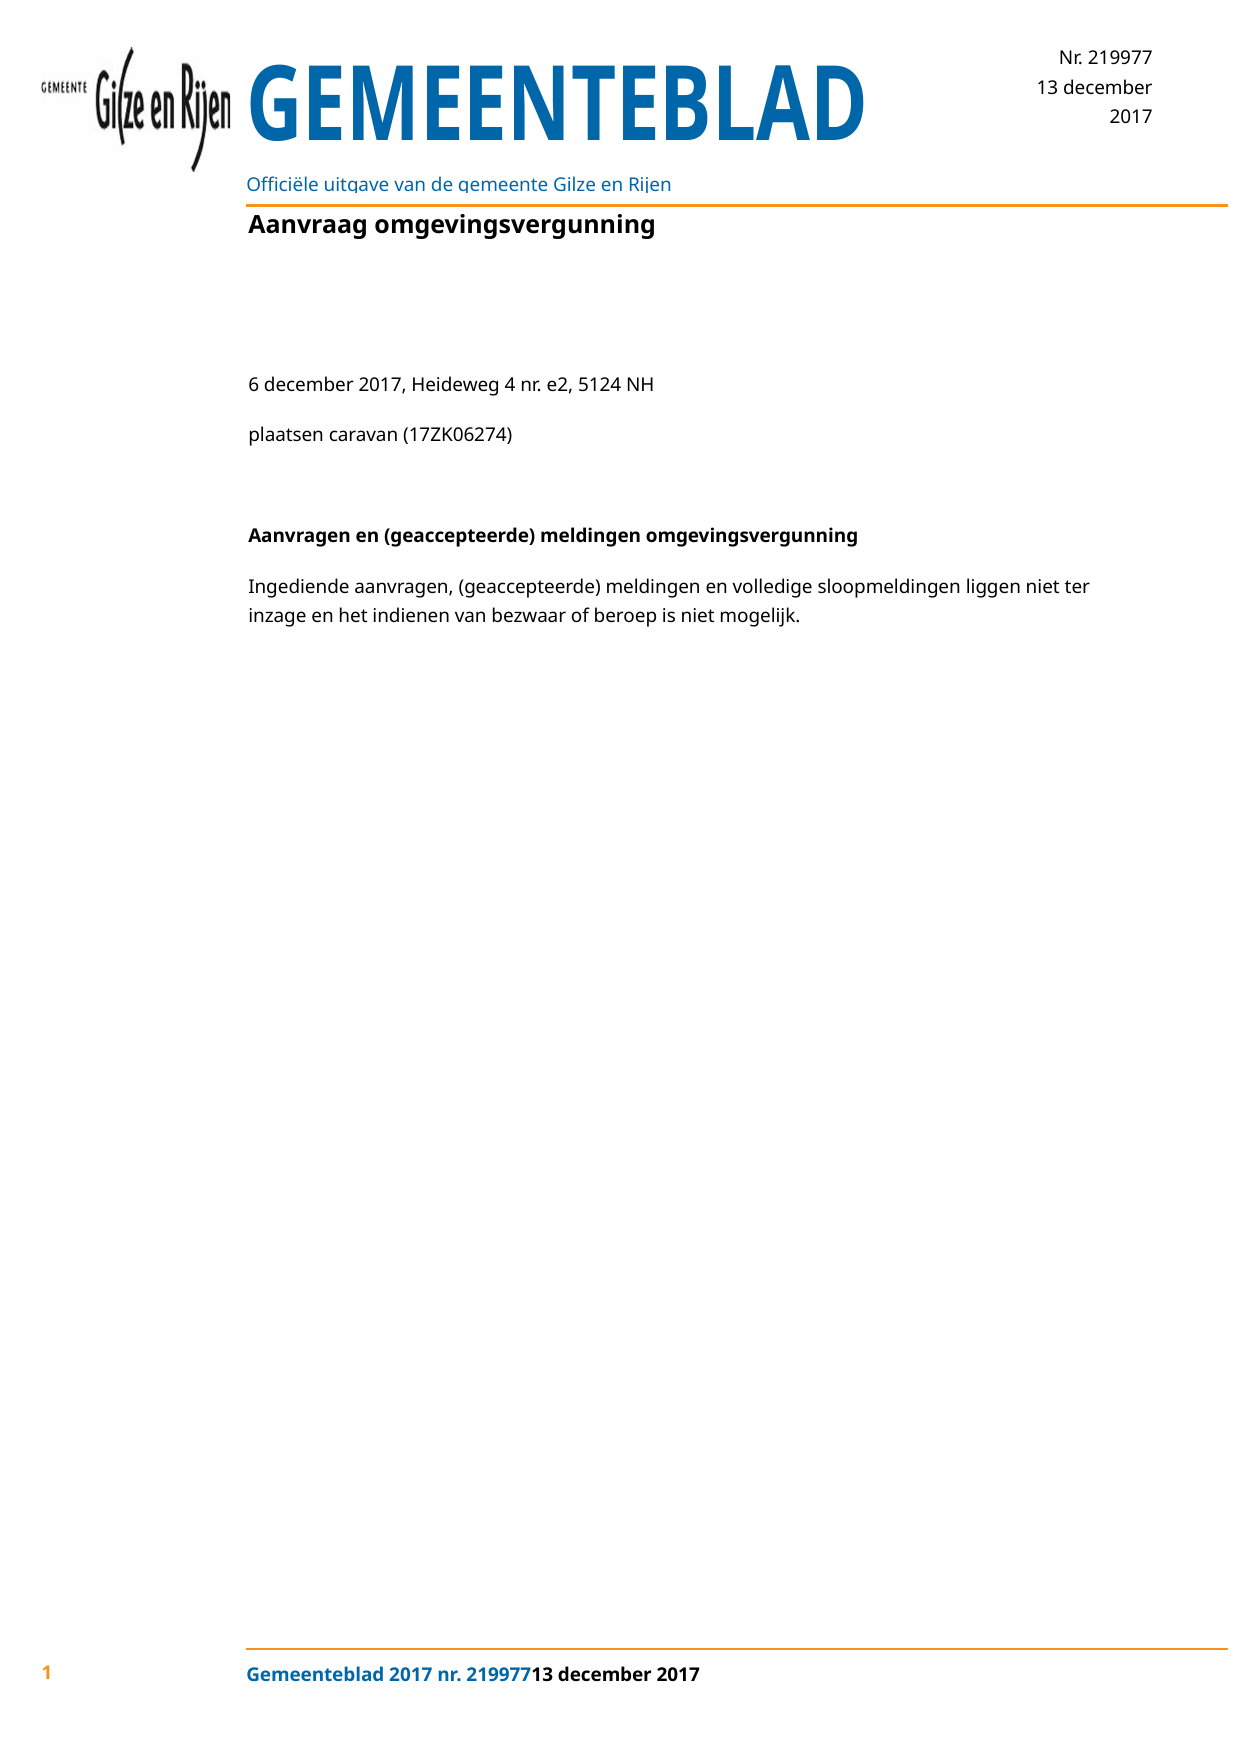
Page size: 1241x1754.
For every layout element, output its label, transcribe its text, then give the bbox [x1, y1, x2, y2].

text 6 december 2017, Heideweg 4 nr. e2, 5124 NH [248, 371, 1152, 397]
text Aanvraag omgevingsvergunning [248, 207, 1152, 241]
text plaatsen caravan (17ZK06274) [248, 422, 1152, 447]
text Aanvragen en (geaccepteerde) meldingen omgevingsvergunning [248, 522, 1152, 548]
text Ingediende aanvragen, (geaccepteerde) meldingen en volledige sloopmeldingen liggen niet ter inzage en het indienen van bezwaar of beroep is niet mogelijk. [248, 573, 1152, 628]
picture [41, 47, 231, 172]
